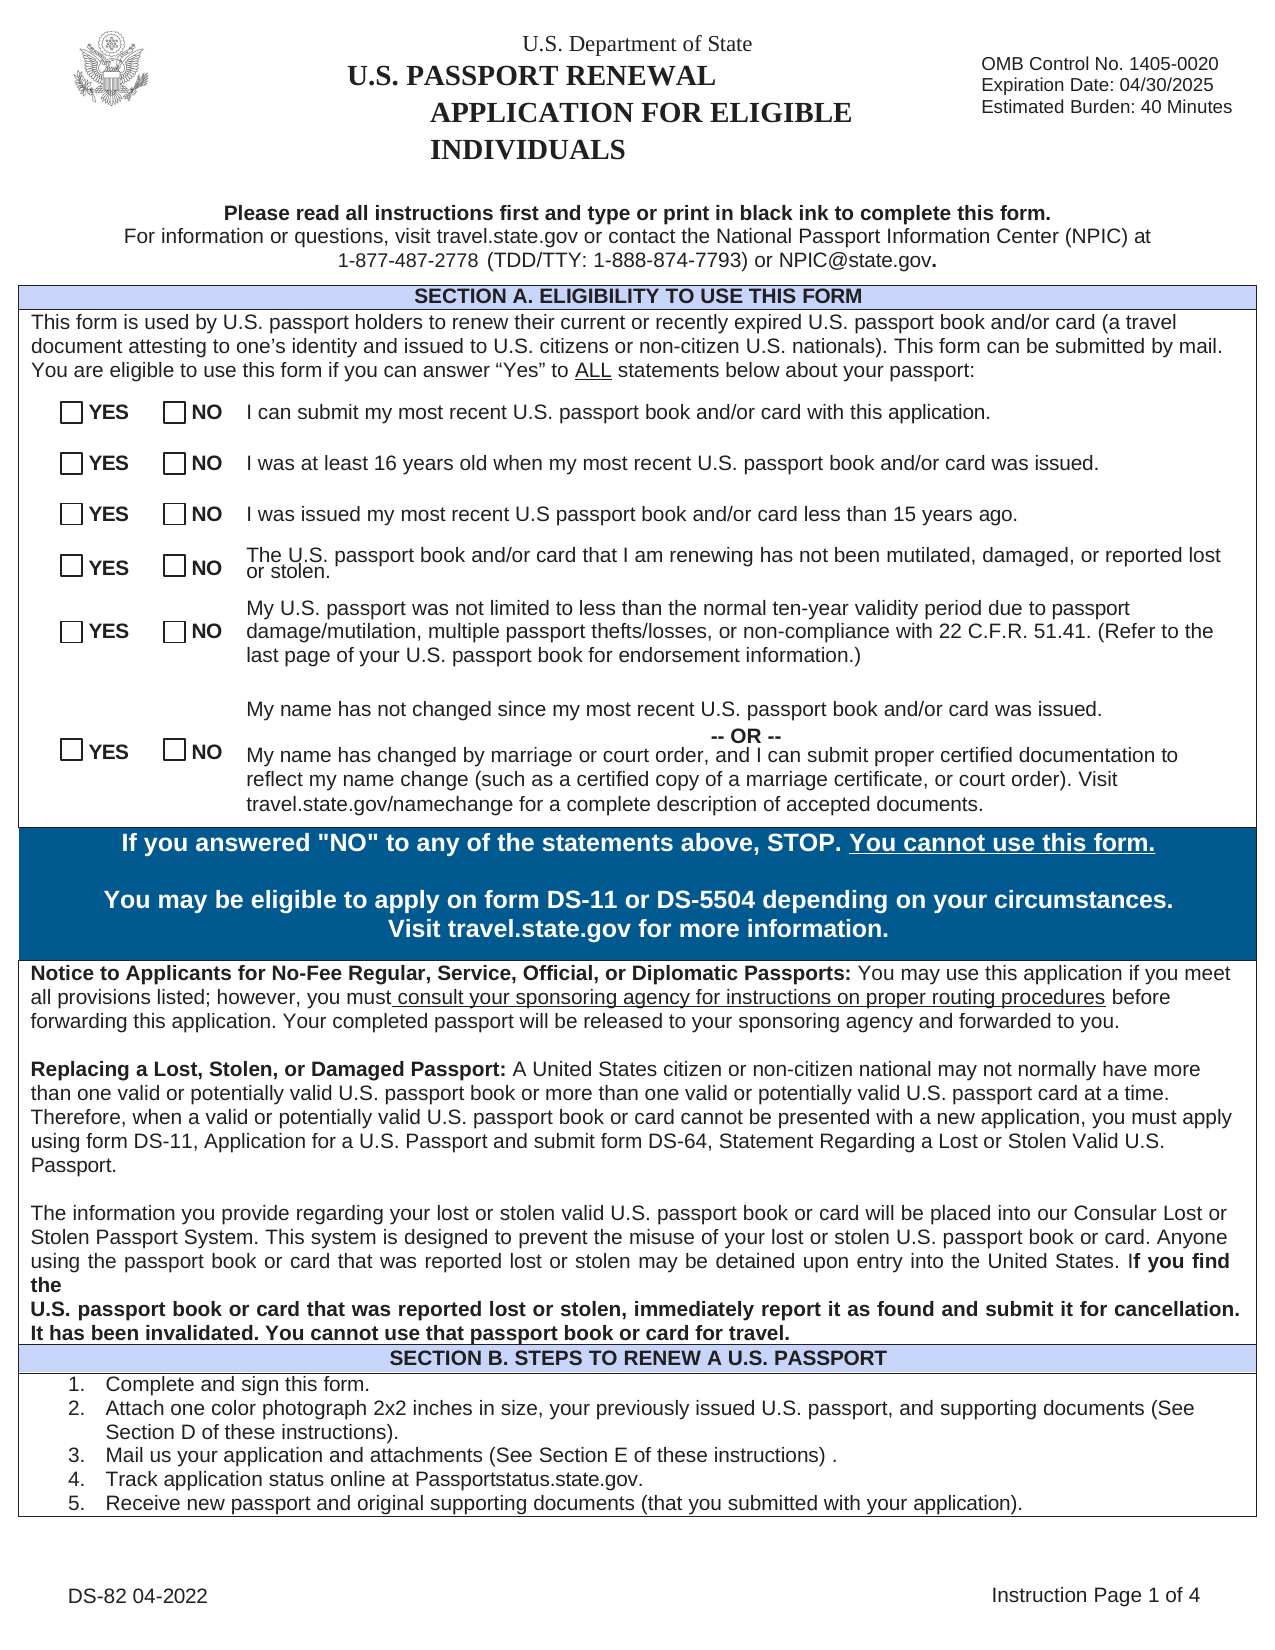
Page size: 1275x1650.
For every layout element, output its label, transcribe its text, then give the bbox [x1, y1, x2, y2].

text 1-877-487-2778 (TDD/TTY: 1-888-874-7793) or NPIC@state.gov. [6, 248, 1269, 272]
picture [73, 31, 149, 106]
text OMB Control No. 1405-0020 Expiration Date: 04/30/2025 Estimated Burden: 40 Minutes [981, 52, 1232, 117]
text U.S. Department of State [522, 30, 928, 56]
subtitle U.S. PASSPORT RENEWAL APPLICATION FOR ELIGIBLE INDIVIDUALS [347, 58, 928, 166]
table_cell SECTION B. STEPS TO RENEW A U.S. PASSPORT [19, 1345, 1256, 1372]
text Please read all instructions first and type or print in black ink to complete this form. [6, 201, 1269, 224]
table_cell Notice to Applicants for No-Fee Regular, Service, Official, or Diplomatic Passports: You may use this application if you meet all provisions listed; however, you must consult your sponsoring agency for instructions on proper routing procedures before forwarding this application. Your completed passport will be released to your sponsoring agency and forwarded to you. Replacing a Lost, Stolen, or Damaged Passport: A United States citizen or non-citizen national may not normally have more than one valid or potentially valid U.S. passport book or more than one valid or potentially valid U.S. passport card at a time. Therefore, when a valid or potentially valid U.S. passport book or card cannot be presented with a new application, you must apply using form DS-11, Application for a U.S. Passport and submit form DS-64, Statement Regarding a Lost or Stolen Valid U.S. Passport. The information you provide regarding your lost or stolen valid U.S. passport book or card will be placed into our Consular Lost or Stolen Passport System. This system is designed to prevent the misuse of your lost or stolen U.S. passport book or card. Anyone using the passport book or card that was reported lost or stolen may be detained upon entry into the United States. If you find the U.S. passport book or card that was reported lost or stolen, immediately report it as found and submit it for cancellation. It has been invalidated. You cannot use that passport book or card for travel. [19, 961, 1256, 1344]
table_cell If you answered "NO" to any of the statements above, STOP. You cannot use this form. You may be eligible to apply on form DS-11 or DS-5504 depending on your circumstances. Visit travel.state.gov for more information. [19, 828, 1256, 960]
table_cell This form is used by U.S. passport holders to renew their current or recently expired U.S. passport book and/or card (a travel document attesting to one’s identity and issued to U.S. citizens or non-citizen U.S. nationals). This form can be submitted by mail. You are eligible to use this form if you can answer “Yes” to ALL statements below about your passport: YES NO I can submit my most recent U.S. passport book and/or card with this application. YES NO I was at least 16 years old when my most recent U.S. passport book and/or card was issued. YES NO I was issued my most recent U.S passport book and/or card less than 15 years ago. YES NO The U.S. passport book and/or card that I am renewing has not been mutilated, damaged, or reported lost or stolen. My U.S. passport was not limited to less than the normal ten-year validity period due to passport YES NO damage/mutilation, multiple passport thefts/losses, or non-compliance with 22 C.F.R. 51.41. (Refer to the last page of your U.S. passport book for endorsement information.) My name has not changed since my most recent U.S. passport book and/or card was issued. YES NO -- OR -- My name has changed by marriage or court order, and I can submit proper certified documentation to reflect my name change (such as a certified copy of a marriage certificate, or court order). Visit travel.state.gov/namechange for a complete description of accepted documents. [19, 310, 1256, 827]
subtitle For information or questions, visit travel.state.gov or contact the National Passport Information Center (NPIC) at [6, 224, 1269, 248]
table_cell Complete and sign this form. Attach one color photograph 2x2 inches in size, your previously issued U.S. passport, and supporting documents (See Section D of these instructions). Mail us your application and attachments (See Section E of these instructions) . Track application status online at Passportstatus.state.gov. Receive new passport and original supporting documents (that you submitted with your application). [19, 1374, 1256, 1516]
table_header SECTION A. ELIGIBILITY TO USE THIS FORM [19, 286, 1256, 309]
